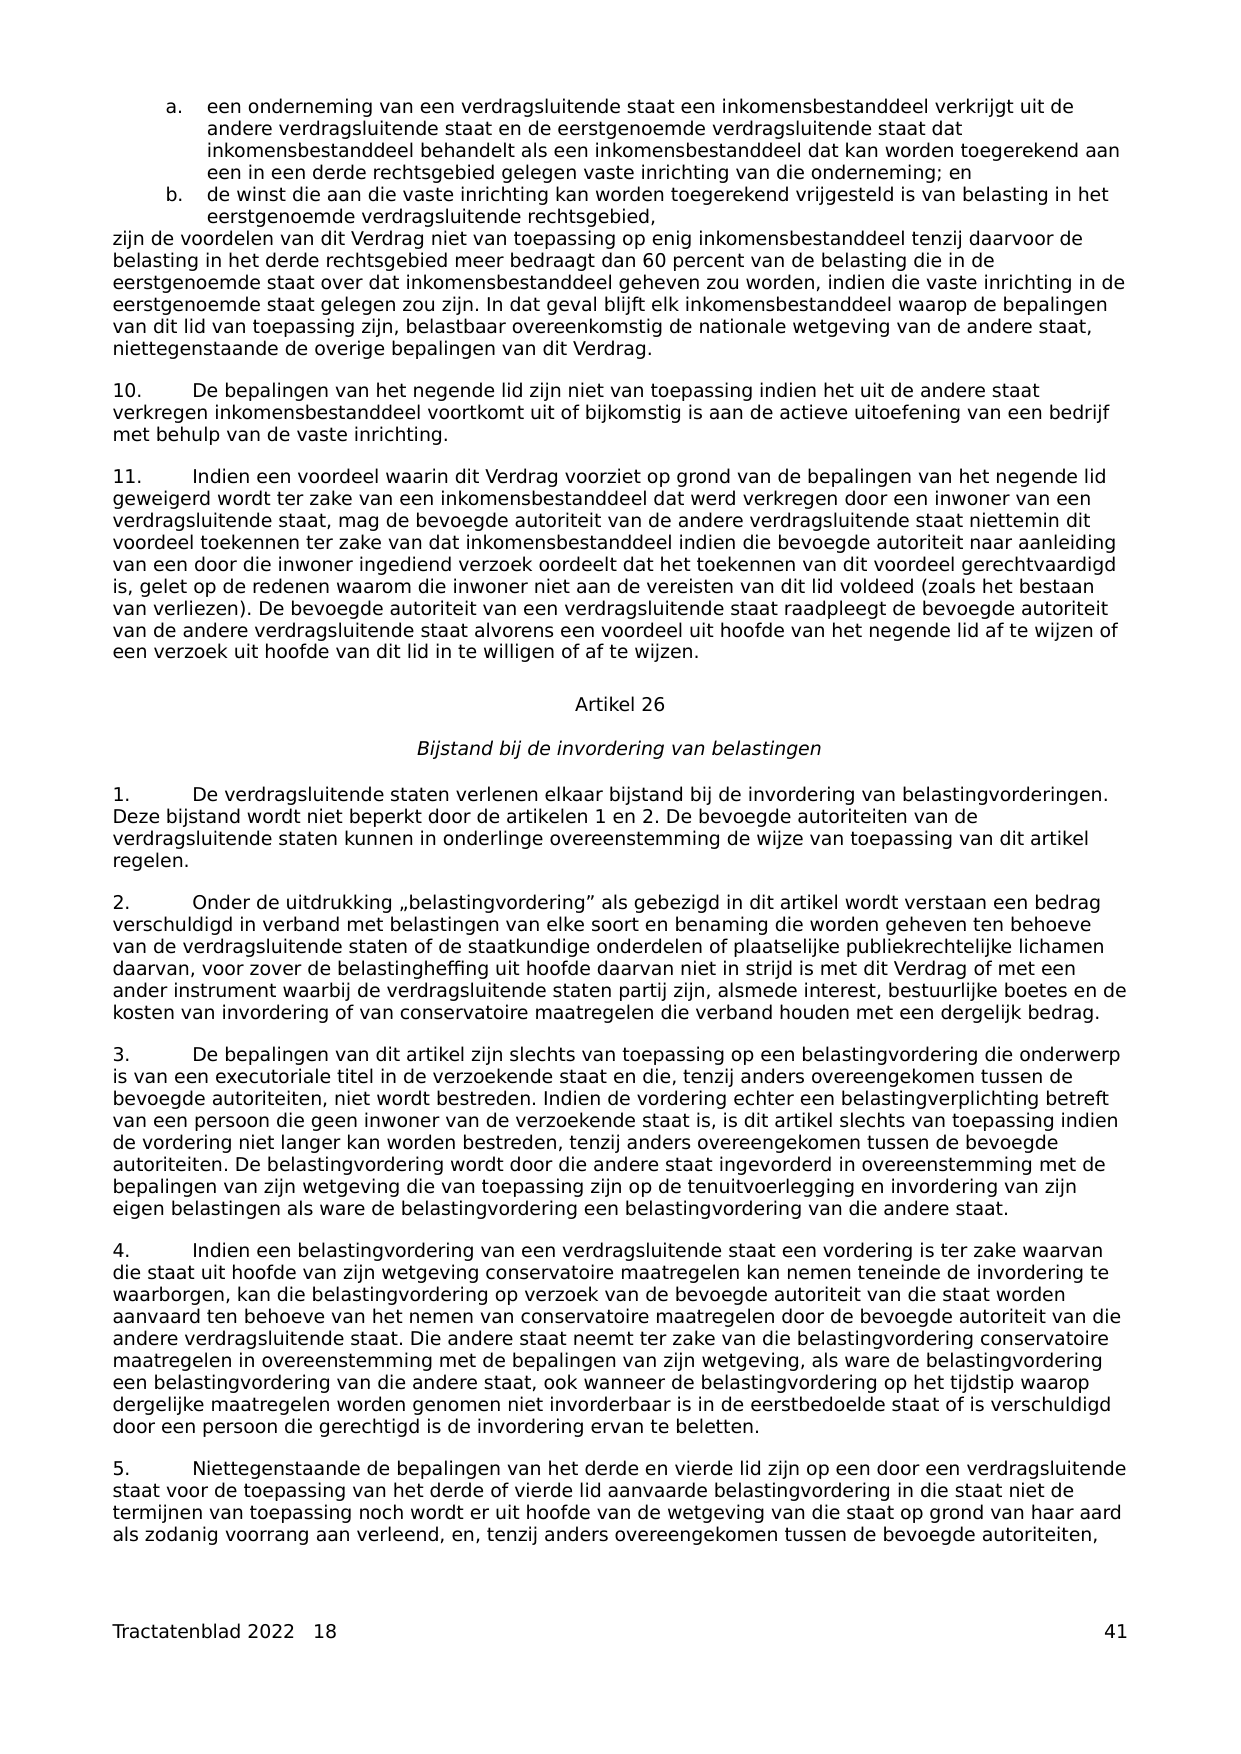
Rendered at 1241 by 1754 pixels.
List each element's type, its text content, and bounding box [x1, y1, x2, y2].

text zijn de voordelen van dit Verdrag niet van toepassing op enig inkomensbestanddeel tenzij daarvoor de belasting in het derde rechtsgebied meer bedraagt dan 60 percent van de belasting die in de eerstgenoemde staat over dat inkomensbestanddeel geheven zou worden, indien die vaste inrichting in de eerstgenoemde staat gelegen zou zijn. In dat geval blijft elk inkomensbestanddeel waarop de bepalingen van dit lid van toepassing zijn, belastbaar overeenkomstig de nationale wetgeving van de andere staat, niettegenstaande de overige bepalingen van dit Verdrag. [112, 228, 1128, 360]
text 5. Niettegenstaande de bepalingen van het derde en vierde lid zijn op een door een verdragsluitende staat voor de toepassing van het derde of vierde lid aanvaarde belastingvordering in die staat niet de termijnen van toepassing noch wordt er uit hoofde van de wetgeving van die staat op grond van haar aard als zodanig voorrang aan verleend, en, tenzij anders overeengekomen tussen de bevoegde autoriteiten, [112, 1458, 1128, 1546]
text 1. De verdragsluitende staten verlenen elkaar bijstand bij de invordering van belastingvorderingen. Deze bijstand wordt niet beperkt door de artikelen 1 en 2. De bevoegde autoriteiten van de verdragsluitende staten kunnen in onderlinge overeenstemming de wijze van toepassing van dit artikel regelen. [112, 784, 1128, 872]
text 2. Onder de uitdrukking „belastingvordering” als gebezigd in dit artikel wordt verstaan een bedrag verschuldigd in verband met belastingen van elke soort en benaming die worden geheven ten behoeve van de verdragsluitende staten of de staatkundige onderdelen of plaatselijke publiekrechtelijke lichamen daarvan, voor zover de belastingheffing uit hoofde daarvan niet in strijd is met dit Verdrag of met een ander instrument waarbij de verdragsluitende staten partij zijn, alsmede interest, bestuurlijke boetes en de kosten van invordering of van conservatoire maatregelen die verband houden met een dergelijk bedrag. [112, 892, 1128, 1024]
text b. de winst die aan die vaste inrichting kan worden toegerekend vrijgesteld is van belasting in het eerstgenoemde verdragsluitende rechtsgebied, [165, 184, 1128, 228]
text a. een onderneming van een verdragsluitende staat een inkomensbestanddeel verkrijgt uit de andere verdragsluitende staat en de eerstgenoemde verdragsluitende staat dat inkomensbestanddeel behandelt als een inkomensbestanddeel dat kan worden toegerekend aan een in een derde rechtsgebied gelegen vaste inrichting van die onderneming; en [165, 96, 1128, 184]
text 4. Indien een belastingvordering van een verdragsluitende staat een vordering is ter zake waarvan die staat uit hoofde van zijn wetgeving conservatoire maatregelen kan nemen teneinde de invordering te waarborgen, kan die belastingvordering op verzoek van de bevoegde autoriteit van die staat worden aanvaard ten behoeve van het nemen van conservatoire maatregelen door de bevoegde autoriteit van die andere verdragsluitende staat. Die andere staat neemt ter zake van die belastingvordering conservatoire maatregelen in overeenstemming met de bepalingen van zijn wetgeving, als ware de belastingvordering een belastingvordering van die andere staat, ook wanneer de belastingvordering op het tijdstip waarop dergelijke maatregelen worden genomen niet invorderbaar is in de eerstbedoelde staat of is verschuldigd door een persoon die gerechtigd is de invordering ervan te beletten. [112, 1240, 1128, 1438]
text 11. Indien een voordeel waarin dit Verdrag voorziet op grond van de bepalingen van het negende lid geweigerd wordt ter zake van een inkomensbestanddeel dat werd verkregen door een inwoner van een verdragsluitende staat, mag de bevoegde autoriteit van de andere verdragsluitende staat niettemin dit voordeel toekennen ter zake van dat inkomensbestanddeel indien die bevoegde autoriteit naar aanleiding van een door die inwoner ingediend verzoek oordeelt dat het toekennen van dit voordeel gerechtvaardigd is, gelet op de redenen waarom die inwoner niet aan de vereisten van dit lid voldeed (zoals het bestaan van verliezen). De bevoegde autoriteit van een verdragsluitende staat raadpleegt de bevoegde autoriteit van de andere verdragsluitende staat alvorens een voordeel uit hoofde van het negende lid af te wijzen of een verzoek uit hoofde van dit lid in te willigen of af te wijzen. [112, 466, 1128, 663]
subtitle Artikel 26 Bijstand bij de invordering van belastingen [112, 693, 1128, 759]
text 3. De bepalingen van dit artikel zijn slechts van toepassing op een belastingvordering die onderwerp is van een executoriale titel in de verzoekende staat en die, tenzij anders overeengekomen tussen de bevoegde autoriteiten, niet wordt bestreden. Indien de vordering echter een belastingverplichting betreft van een persoon die geen inwoner van de verzoekende staat is, is dit artikel slechts van toepassing indien de vordering niet langer kan worden bestreden, tenzij anders overeengekomen tussen de bevoegde autoriteiten. De belastingvordering wordt door die andere staat ingevorderd in overeenstemming met de bepalingen van zijn wetgeving die van toepassing zijn op de tenuitvoerlegging en invordering van zijn eigen belastingen als ware de belastingvordering een belastingvordering van die andere staat. [112, 1044, 1128, 1220]
text 10. De bepalingen van het negende lid zijn niet van toepassing indien het uit de andere staat verkregen inkomensbestanddeel voortkomt uit of bijkomstig is aan de actieve uitoefening van een bedrijf met behulp van de vaste inrichting. [112, 380, 1128, 446]
